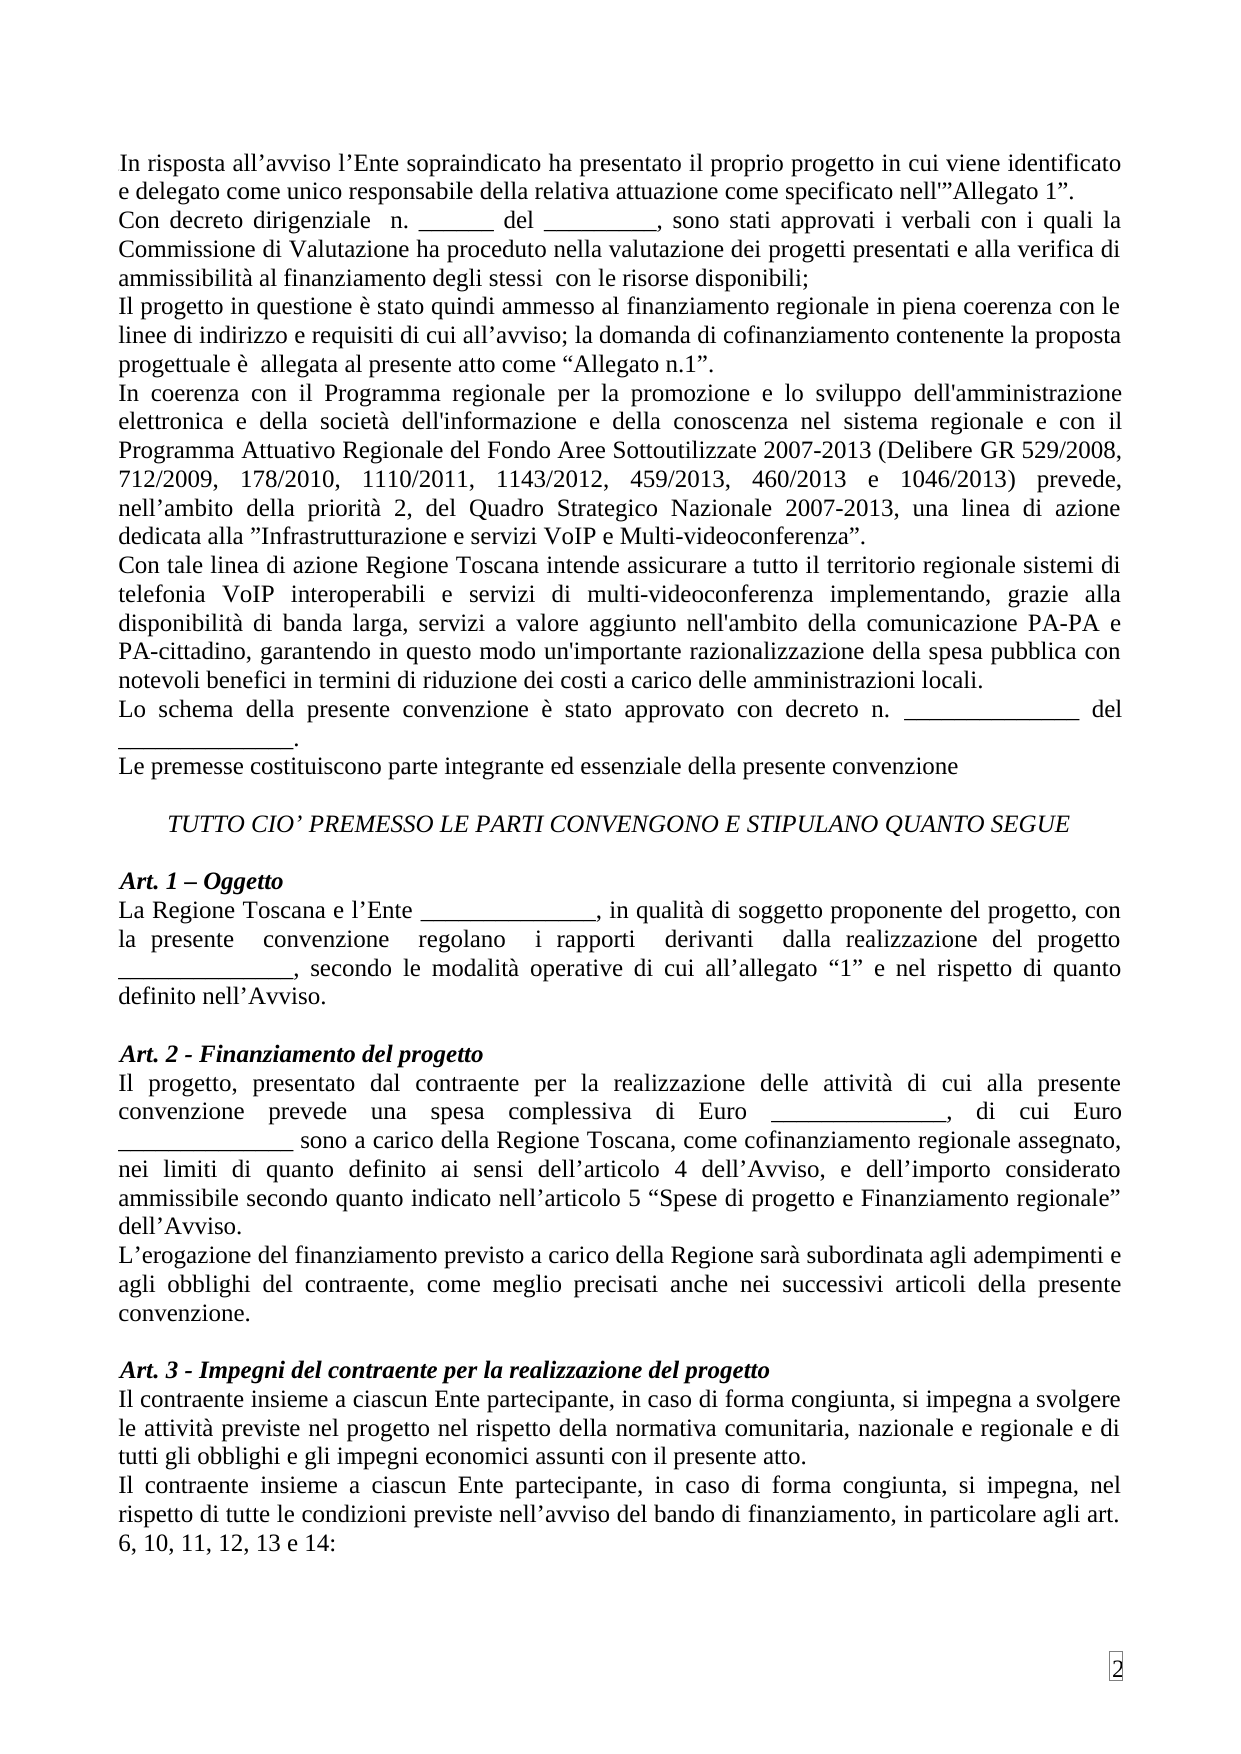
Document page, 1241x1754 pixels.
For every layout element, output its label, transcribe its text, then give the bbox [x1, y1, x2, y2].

text Il contraente insieme a ciascun Ente partecipante, in caso di forma congiunta, si impegna a svolgere le attività previste nel progetto nel rispetto della normativa comunitaria, nazionale e regionale e di tutti gli obblighi e gli impegni economici assunti con il presente atto. [118, 1384, 1122, 1470]
text Le premesse costituiscono parte integrante ed essenziale della presente convenzione [118, 751, 1122, 780]
text Con decreto dirigenziale n. ______ del _________, sono stati approvati i verbali con i quali la Commissione di Valutazione ha proceduto nella valutazione dei progetti presentati e alla verifica di ammissibilità al finanziamento degli stessi con le risorse disponibili; [118, 205, 1122, 291]
text UArt. 2 - Finanziamento del progetto [118, 1039, 1122, 1068]
text La Regione Toscana e l’Ente ______________, in qualità di soggetto proponente del progetto, con la presente convenzione regolano i rapporti derivanti dalla realizzazione del progetto ______________, secondo le modalità operative di cui all’allegato “1” e nel rispetto di quanto definito nell’Avviso. [118, 895, 1122, 1010]
text Con tale linea di azione Regione Toscana intende assicurare a tutto il territorio regionale sistemi di telefonia VoIP interoperabili e servizi di multi-videoconferenza implementando, grazie alla disponibilità di banda larga, servizi a valore aggiunto nell'ambito della comunicazione PA-PA e PA-cittadino, garantendo in questo modo un'importante razionalizzazione della spesa pubblica con notevoli benefici in termini di riduzione dei costi a carico delle amministrazioni locali. [118, 550, 1122, 694]
text In coerenza con il Programma regionale per la promozione e lo sviluppo dell'amministrazione elettronica e della società dell'informazione e della conoscenza nel sistema regionale e con il Programma Attuativo Regionale del Fondo Aree Sottoutilizzate 2007-2013 (Delibere GR 529/2008, 712/2009, 178/2010, 1110/2011, 1143/2012, 459/2013, 460/2013 e 1046/2013) prevede, nell’ambito della priorità 2, del Quadro Strategico Nazionale 2007-2013, una linea di azione dedicata alla ”Infrastrutturazione e servizi VoIP e Multi-videoconferenza”. [118, 378, 1122, 550]
text TIn risposta all’avviso l’Ente sopraindicato ha presentato il proprio progetto in cui viene identificato e delegato come unico responsabile della relativa attuazione come specificato nell'”Allegato 1”. [118, 148, 1122, 205]
text UArt. 3 - Impegni del contraente per la realizzazione del progetto [118, 1355, 1122, 1384]
text TUTTO CIO’ PREMESSO LE PARTI CONVENGONO E STIPULANO QUANTO SEGUE [118, 809, 1122, 838]
text Il progetto, presentato dal contraente per la realizzazione delle attività di cui alla presente convenzione prevede una spesa complessiva di Euro ______________, di cui Euro ______________ sono a carico della Regione Toscana, come cofinanziamento regionale assegnato, nei limiti di quanto definito ai sensi dell’articolo 4 dell’Avviso, e dell’importo considerato ammissibile secondo quanto indicato nell’articolo 5 “Spese di progetto e Finanziamento regionale” dell’Avviso. [118, 1068, 1122, 1240]
text UArt. 1 – Oggetto [118, 866, 1122, 895]
text Il progetto in questione è stato quindi ammesso al finanziamento regionale in piena coerenza con le linee di indirizzo e requisiti di cui all’avviso; la domanda di cofinanziamento contenente la proposta progettuale è allegata al presente atto come “Allegato n.1”. [118, 291, 1122, 378]
text Lo schema della presente convenzione è stato approvato con decreto n. ______________ del ______________. [118, 694, 1122, 751]
text L’erogazione del finanziamento previsto a carico della Regione sarà subordinata agli adempimenti e agli obblighi del contraente, come meglio precisati anche nei successivi articoli della presente convenzione. [118, 1240, 1122, 1326]
text Il contraente insieme a ciascun Ente partecipante, in caso di forma congiunta, si impegna, nel rispetto di tutte le condizioni previste nell’avviso del bando di finanziamento, in particolare agli art. 6, 10, 11, 12, 13 e 14: [118, 1470, 1122, 1556]
